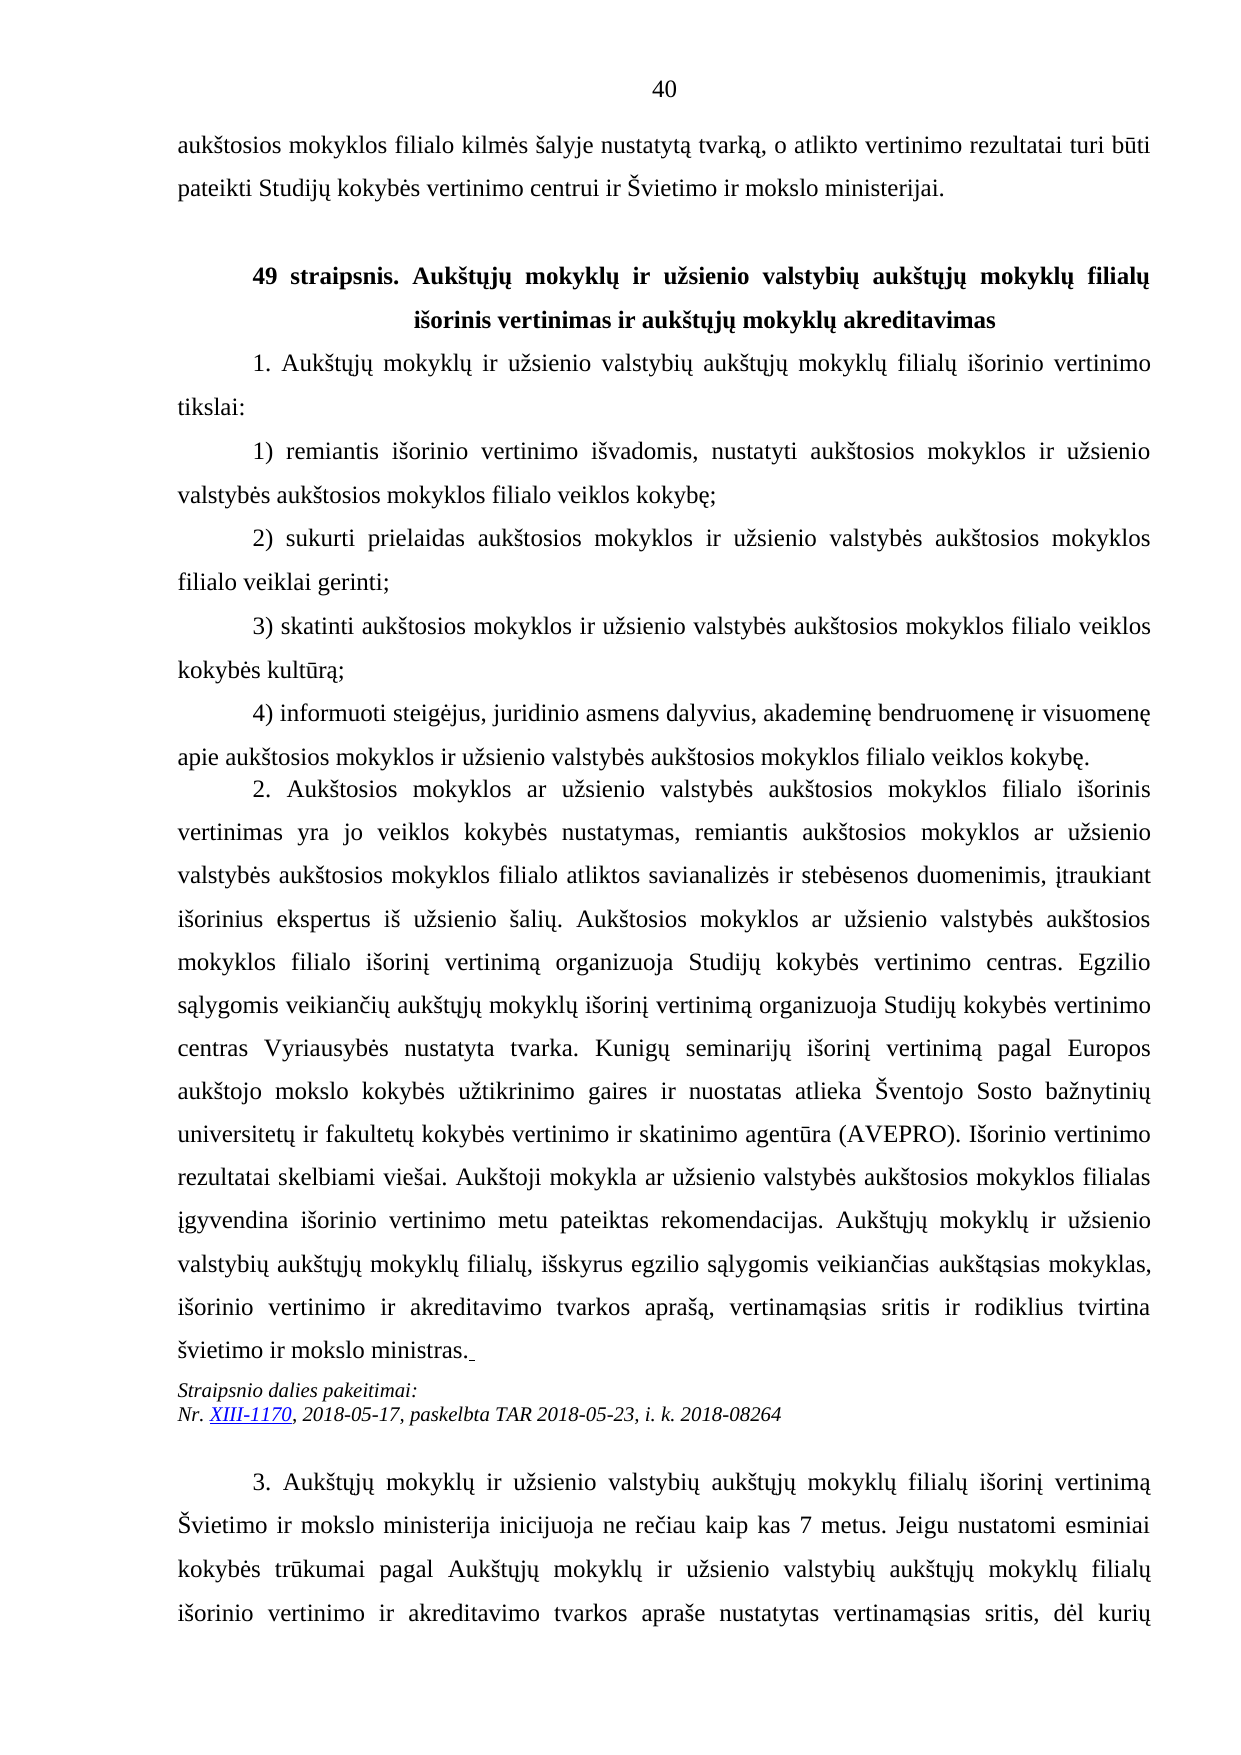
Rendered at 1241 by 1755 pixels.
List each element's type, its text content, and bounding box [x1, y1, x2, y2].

text 1. Aukštųjų mokyklų ir užsienio valstybių aukštųjų mokyklų filialų išorinio vertinimo tikslai: [177, 337, 1152, 424]
text 3) skatinti aukštosios mokyklos ir užsienio valstybės aukštosios mokyklos filialo veiklos kokybės kultūrą; [177, 599, 1152, 687]
text 2) sukurti prielaidas aukštosios mokyklos ir užsienio valstybės aukštosios mokyklos filialo veiklai gerinti; [177, 512, 1152, 599]
text 49 straipsnis. Aukštųjų mokyklų ir užsienio valstybių aukštųjų mokyklų filialų išorinis vertinimas ir aukštųjų mokyklų akreditavimas [252, 249, 1152, 337]
text 2. Aukštosios mokyklos ar užsienio valstybės aukštosios mokyklos filialo išorinis vertinimas yra jo veiklos kokybės nustatymas, remiantis aukštosios mokyklos ar užsienio valstybės aukštosios mokyklos filialo atliktos savianalizės ir stebėsenos duomenimis, įtraukiant išorinius ekspertus iš užsienio šalių. Aukštosios mokyklos ar užsienio valstybės aukštosios mokyklos filialo išorinį vertinimą organizuoja Studijų kokybės vertinimo centras. Egzilio sąlygomis veikiančių aukštųjų mokyklų išorinį vertinimą organizuoja Studijų kokybės vertinimo centras Vyriausybės nustatyta tvarka. Kunigų seminarijų išorinį vertinimą pagal Europos aukštojo mokslo kokybės užtikrinimo gaires ir nuostatas atlieka Šventojo Sosto bažnytinių universitetų ir fakultetų kokybės vertinimo ir skatinimo agentūra (AVEPRO). Išorinio vertinimo rezultatai skelbiami viešai. Aukštoji mokykla ar užsienio valstybės aukštosios mokyklos filialas įgyvendina išorinio vertinimo metu pateiktas rekomendacijas. Aukštųjų mokyklų ir užsienio valstybių aukštųjų mokyklų filialų, išskyrus egzilio sąlygomis veikiančias aukštąsias mokyklas, išorinio vertinimo ir akreditavimo tvarkos aprašą, vertinamąsias sritis ir rodiklius tvirtina švietimo ir mokslo ministras. [177, 774, 1152, 1364]
text 3. Aukštųjų mokyklų ir užsienio valstybių aukštųjų mokyklų filialų išorinį vertinimą Švietimo ir mokslo ministerija inicijuoja ne rečiau kaip kas 7 metus. Jeigu nustatomi esminiai kokybės trūkumai pagal Aukštųjų mokyklų ir užsienio valstybių aukštųjų mokyklų filialų išorinio vertinimo ir akreditavimo tvarkos apraše nustatytas vertinamąsias sritis, dėl kurių [177, 1455, 1152, 1630]
text 1) remiantis išorinio vertinimo išvadomis, nustatyti aukštosios mokyklos ir užsienio valstybės aukštosios mokyklos filialo veiklos kokybę; [177, 424, 1152, 512]
text Straipsnio dalies pakeitimai: [177, 1378, 1152, 1402]
text Nr. XIII-1170, 2018-05-17, paskelbta TAR 2018-05-23, i. k. 2018-08264 [177, 1402, 1152, 1426]
text aukštosios mokyklos filialo kilmės šalyje nustatytą tvarką, o atlikto vertinimo rezultatai turi būti pateikti Studijų kokybės vertinimo centrui ir Švietimo ir mokslo ministerijai. [177, 118, 1152, 206]
text 4) informuoti steigėjus, juridinio asmens dalyvius, akademinę bendruomenę ir visuomenę apie aukštosios mokyklos ir užsienio valstybės aukštosios mokyklos filialo veiklos kokybę. [177, 687, 1152, 774]
